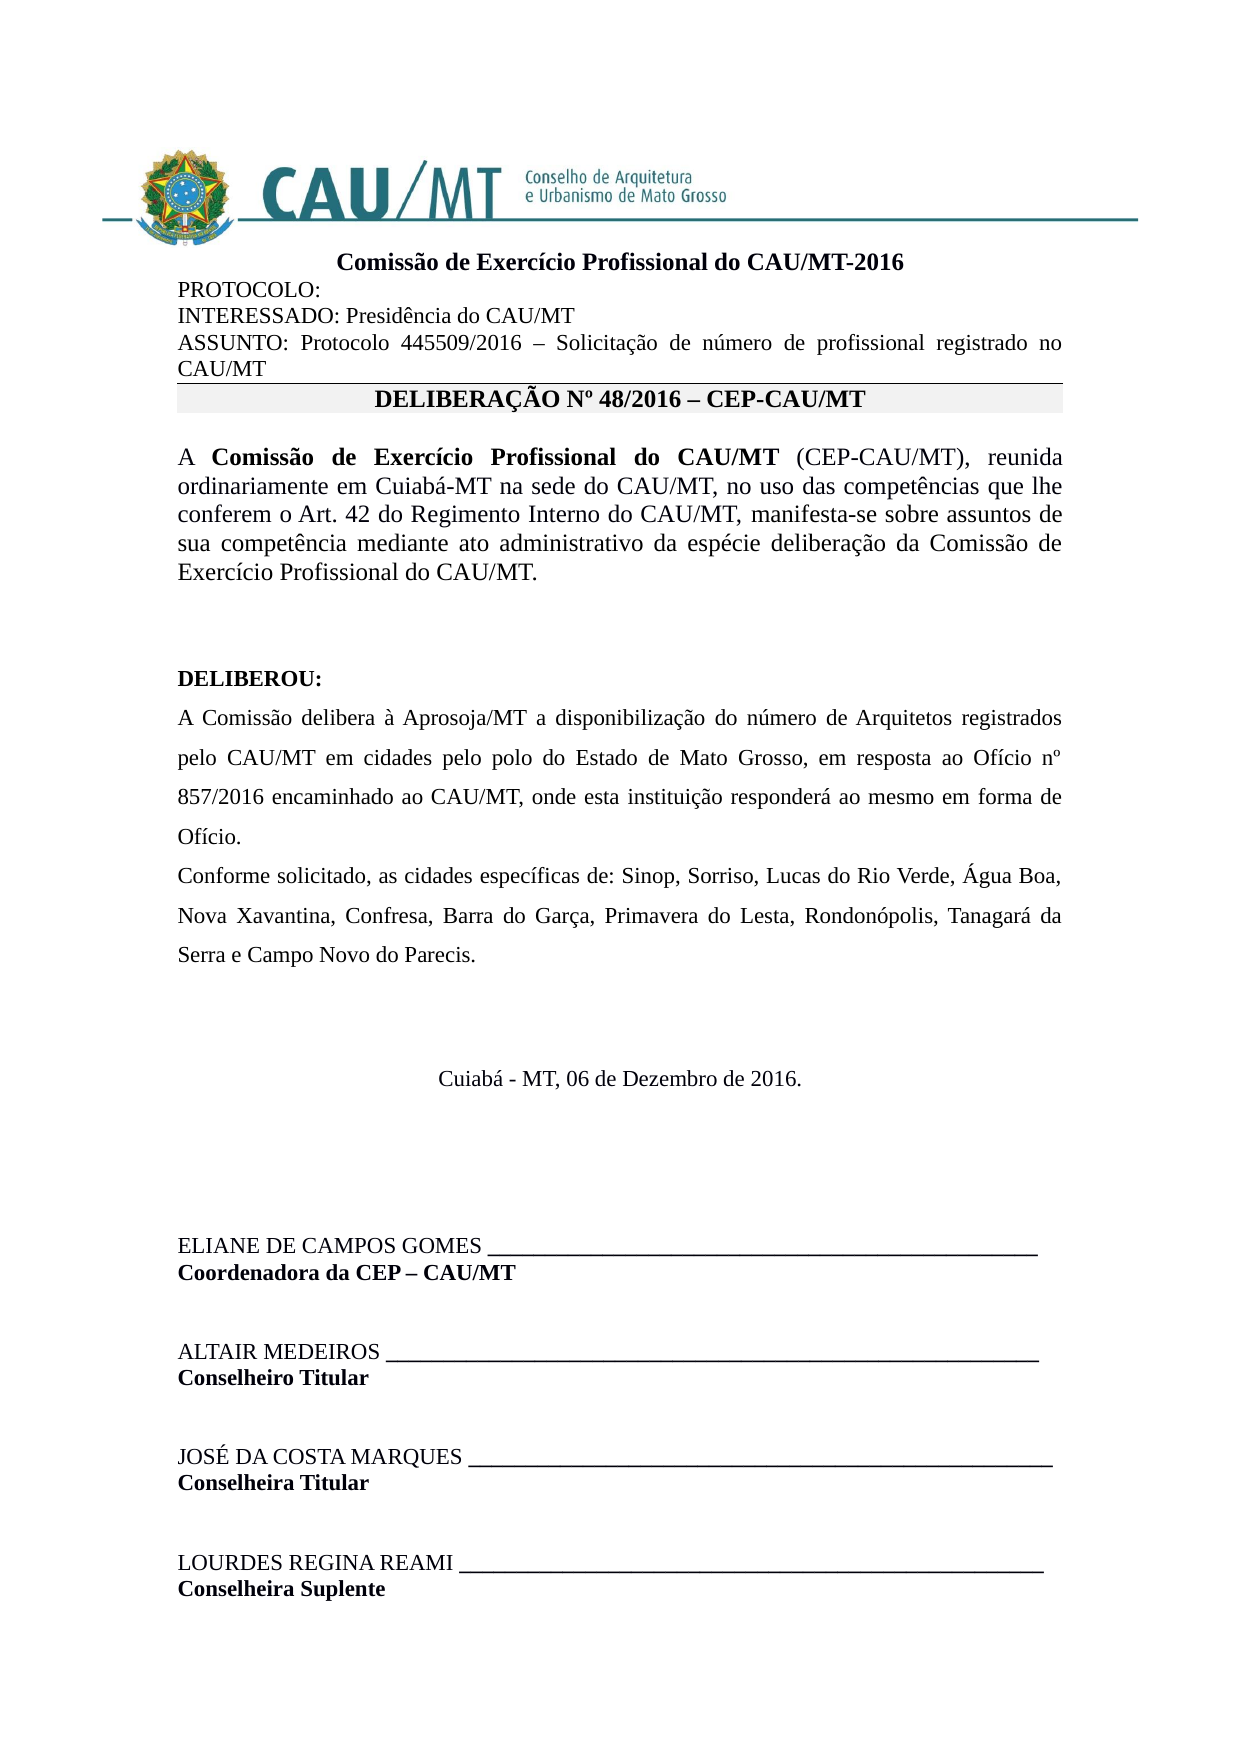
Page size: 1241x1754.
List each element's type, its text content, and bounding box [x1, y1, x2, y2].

text Coordenadora da CEP – CAU/MT [177, 1259, 1063, 1285]
text ASSUNTO: Protocolo 445509/2016 – Solicitação de número de profissional registrado no CAU/MT [177, 326, 1063, 383]
text Conforme solicitado, as cidades específicas de: Sinop, Sorriso, Lucas do Rio Verde, Água Boa, Nova Xavantina, Confresa, Barra do Garça, Primavera do Lesta, Rondonópolis, Tanagará da Serra e Campo Novo do Parecis. [177, 862, 1063, 968]
text Conselheira Suplente [177, 1575, 1063, 1601]
text PROTOCOLO: [177, 276, 1063, 302]
text Conselheira Titular [177, 1469, 1063, 1496]
text INTERESSADO: Presidência do CAU/MT [177, 302, 1063, 326]
text DELIBERAÇÃO Nº 48/2016 – CEP-CAU/MT [177, 384, 1063, 413]
picture [102, 147, 1139, 248]
text Conselheiro Titular [177, 1364, 1063, 1390]
text ALTAIR MEDEIROS _________________________________________________________ [177, 1338, 1063, 1364]
text Comissão de Exercício Profissional do CAU/MT-2016 [177, 248, 1063, 276]
text Cuiabá - MT, 06 de Dezembro de 2016. [177, 1064, 1063, 1091]
text A Comissão delibera à Aprosoja/MT a disponibilização do número de Arquitetos registrados pelo CAU/MT em cidades pelo polo do Estado de Mato Grosso, em resposta ao Ofício nº 857/2016 encaminhado ao CAU/MT, onde esta instituição responderá ao mesmo em forma de Ofício. [177, 704, 1063, 849]
text LOURDES REGINA REAMI ___________________________________________________ [177, 1548, 1063, 1575]
text ELIANE DE CAMPOS GOMES ________________________________________________ [177, 1232, 1063, 1259]
text DELIBEROU: [177, 665, 1063, 691]
text A Comissão de Exercício Profissional do CAU/MT (CEP-CAU/MT), reunida ordinariamente em Cuiabá-MT na sede do CAU/MT, no uso das competências que lhe conferem o Art. 42 do Regimento Interno do CAU/MT, manifesta-se sobre assuntos de sua competência mediante ato administrativo da espécie deliberação da Comissão de Exercício Profissional do CAU/MT. [177, 442, 1063, 586]
text JOSÉ DA COSTA MARQUES ___________________________________________________ [177, 1443, 1063, 1469]
